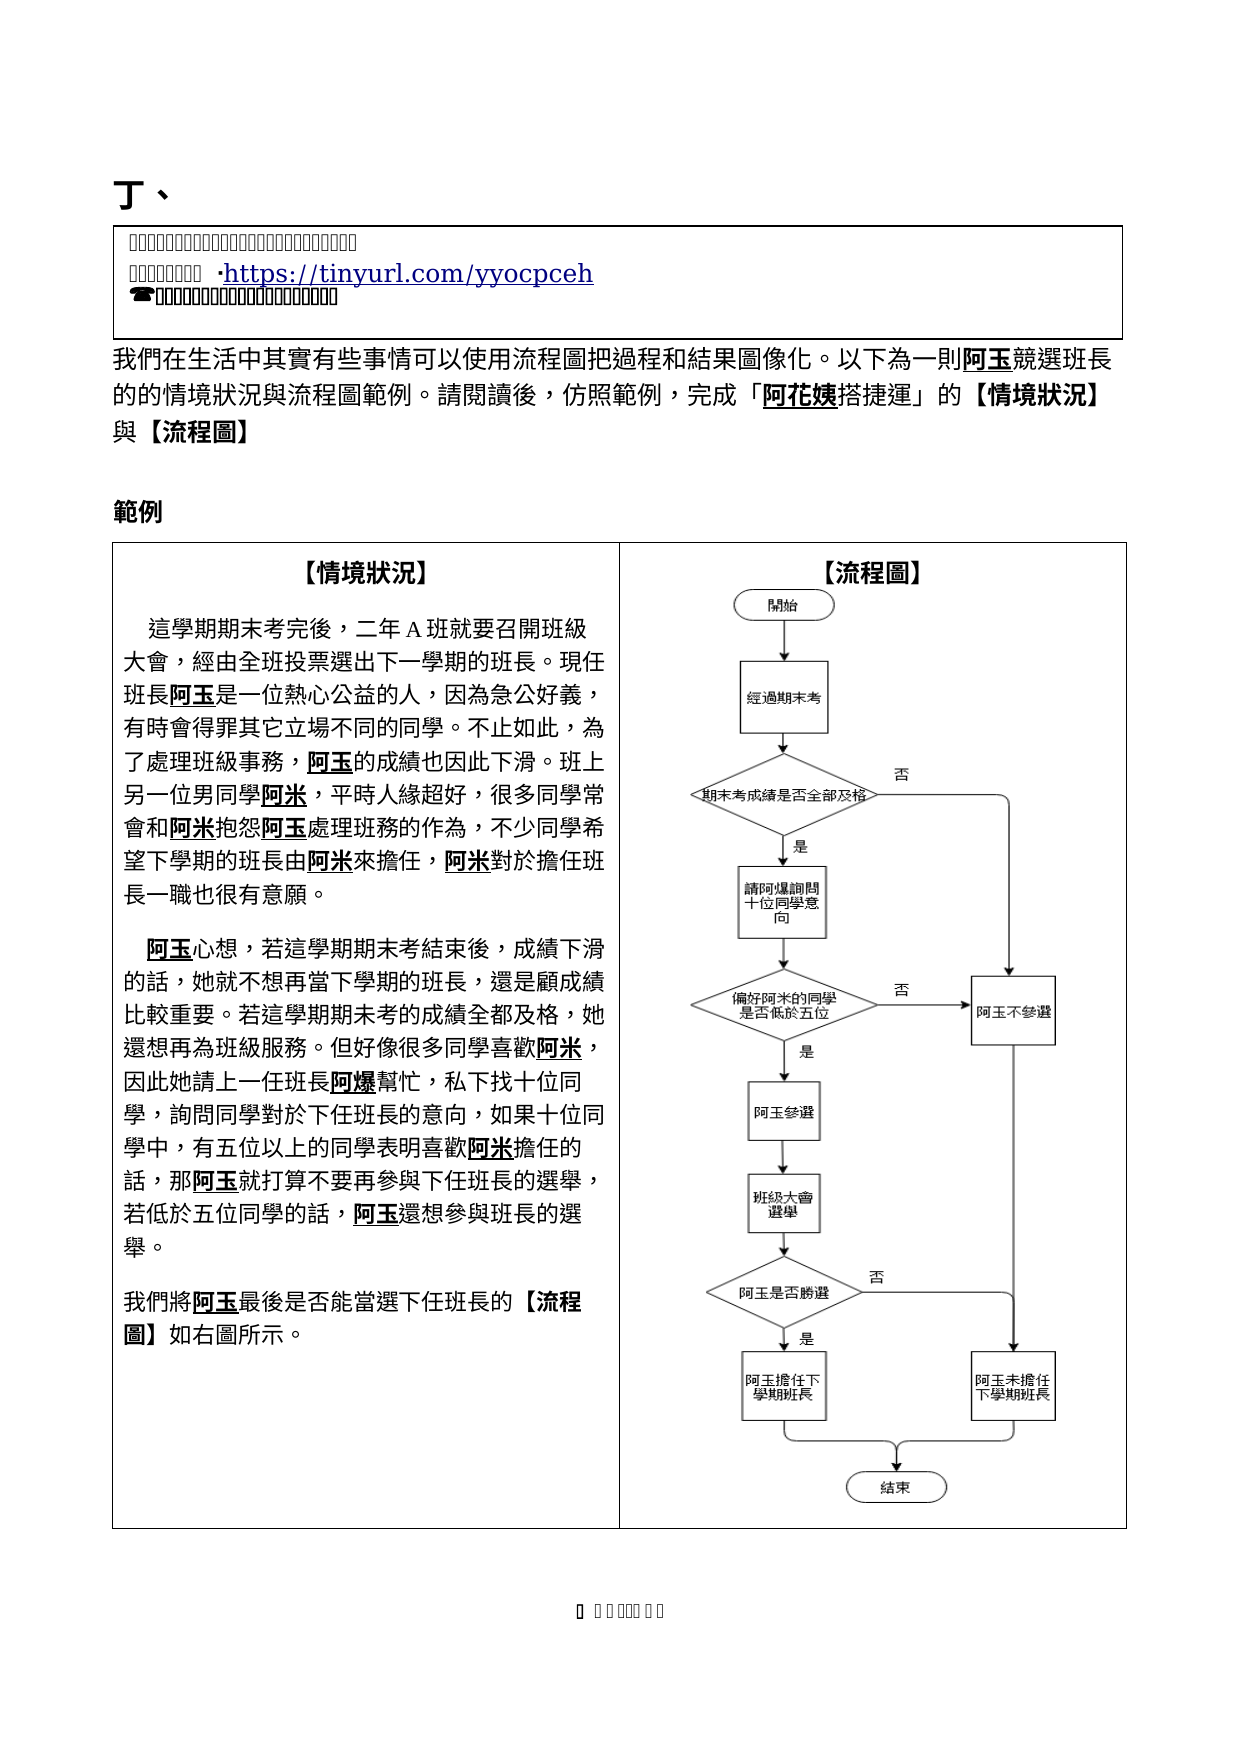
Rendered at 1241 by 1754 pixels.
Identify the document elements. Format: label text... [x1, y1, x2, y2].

table_header 【流程圖】 [620, 543, 1126, 1528]
list 我們在生活中其實有些事情可以使用流程圖把過程和結果圖像化。以下為一則阿玉競選班長的的情境狀況與流程圖範例。請閱讀後，仿照範例，完成「阿花姨搭捷運」的【情境狀況】與【流程圖】 [112, 169, 1128, 448]
table_header 【情境狀況】 這學期期末考完後，二年A班就要召開班級大會，經由全班投票選出下一學期的班長。現任班長阿玉是一位熱心公益的人，因為急公好義，有時會得罪其它立場不同的同學。不止如此，為了處理班級事務，阿玉的成績也因此下滑。班上另一位男同學阿米，平時人緣超好，很多同學常會和阿米抱怨阿玉處理班務的作為，不少同學希望下學期的班長由阿米來擔任，阿米對於擔任班長一職也很有意願。 阿玉心想，若這學期期末考結束後，成績下滑的話，她就不想再當下學期的班長，還是顧成績比較重要。若這學期期未考的成績全都及格，她還想再為班級服務。但好像很多同學喜歡阿米，因此她請上一任班長阿爆幫忙，私下找十位同學，詢問同學對於下任班長的意向，如果十位同學中，有五位以上的同學表明喜歡阿米擔任的話，那阿玉就打算不要再參與下任班長的選舉，若低於五位同學的話，阿玉還想參與班長的選舉。 我們將阿玉最後是否能當選下任班長的【流程圖】如右圖所示。 [113, 543, 619, 1528]
list 流程圖是一種把過程、演算法或流程用圖像表示的方式。 請先參考連結網址 https://tinyurl.com/yyocpceh [129, 234, 1107, 287]
list (繪製流程圖，請使用上述網址中的六種符號) [129, 287, 1107, 310]
text 範例 [107, 469, 1128, 532]
